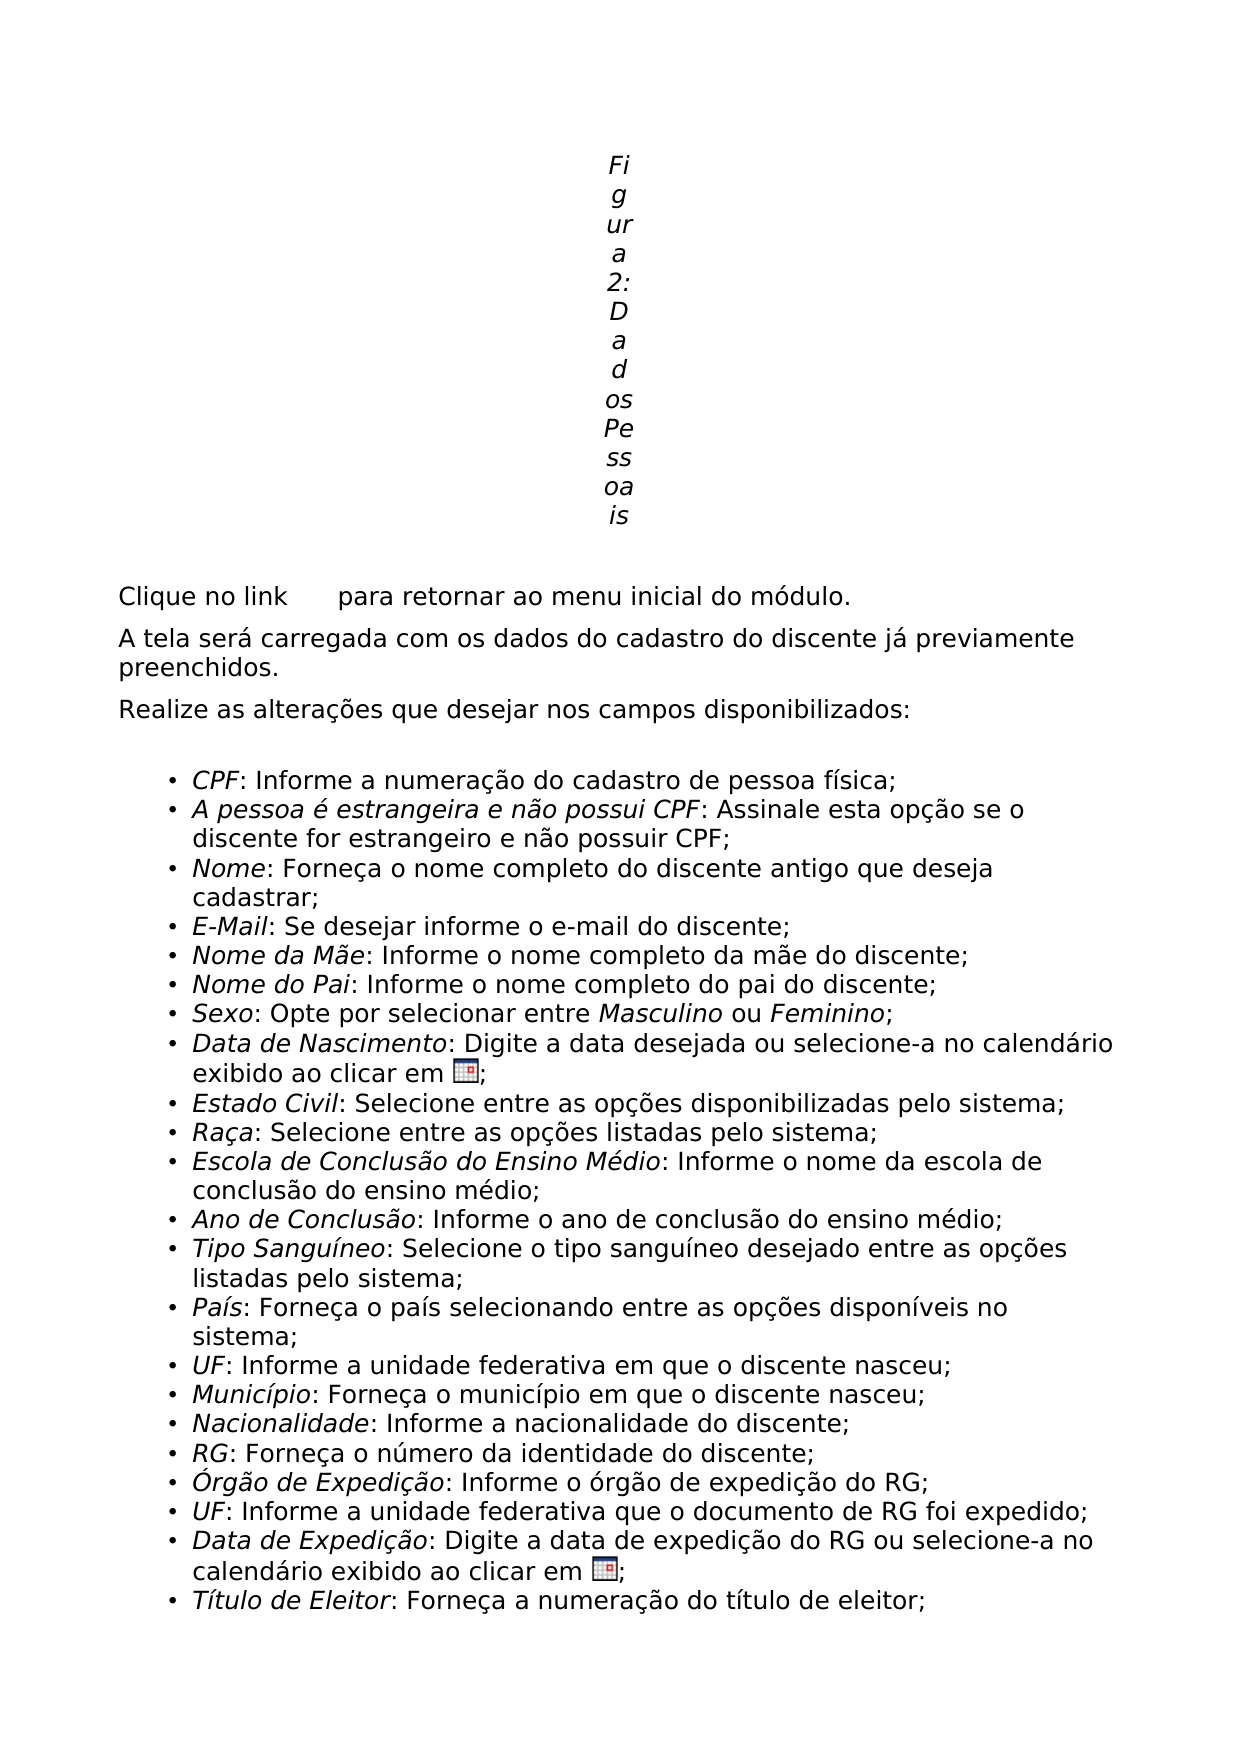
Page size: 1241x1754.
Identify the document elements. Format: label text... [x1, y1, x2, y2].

list Ano de Conclusão: Informe o ano de conclusão do ensino médio; [177, 1206, 1122, 1235]
list Município: Forneça o município em que o discente nasceu; [177, 1381, 1122, 1410]
list UF: Informe a unidade federativa que o documento de RG foi expedido; [177, 1497, 1122, 1526]
list País: Forneça o país selecionando entre as opções disponíveis no sistema; [177, 1293, 1122, 1351]
picture [452, 1057, 479, 1083]
list Data de Nascimento: Digite a data desejada ou selecione-a no calendário exibido ao clicar em ; [177, 1029, 1122, 1089]
list Raça: Selecione entre as opções listadas pelo sistema; [177, 1118, 1122, 1147]
list UF: Informe a unidade federativa em que o discente nasceu; [177, 1351, 1122, 1381]
text Realize as alterações que desejar nos campos disponibilizados: [118, 695, 1122, 724]
list E-Mail: Se desejar informe o e-mail do discente; [177, 912, 1122, 941]
list Escola de Conclusão do Ensino Médio: Informe o nome da escola de conclusão do ensino médio; [177, 1147, 1122, 1206]
list Estado Civil: Selecione entre as opções disponibilizadas pelo sistema; [177, 1089, 1122, 1118]
list Nome do Pai: Informe o nome completo do pai do discente; [177, 970, 1122, 999]
list RG: Forneça o número da identidade do discente; [177, 1439, 1122, 1468]
text Clique no link para retornar ao menu inicial do módulo. [118, 572, 1122, 612]
list Data de Expedição: Digite a data de expedição do RG ou selecione-a no calendário exibido ao clicar em ; [177, 1526, 1122, 1586]
picture [591, 1555, 618, 1581]
list Nacionalidade: Informe a nacionalidade do discente; [177, 1410, 1122, 1439]
list Sexo: Opte por selecionar entre Masculino ou Feminino; [177, 999, 1122, 1029]
list CPF: Informe a numeração do cadastro de pessoa física; [177, 766, 1122, 795]
list Título de Eleitor: Forneça a numeração do título de eleitor; [177, 1586, 1122, 1616]
list Órgão de Expedição: Informe o órgão de expedição do RG; [177, 1468, 1122, 1497]
list Tipo Sanguíneo: Selecione o tipo sanguíneo desejado entre as opções listadas pelo sistema; [177, 1235, 1122, 1293]
text Figura 2: Dados Pessoais [603, 131, 637, 531]
list Nome da Mãe: Informe o nome completo da mãe do discente; [177, 941, 1122, 970]
list A pessoa é estrangeira e não possui CPF: Assinale esta opção se o discente for estrangeiro e não possuir CPF; [177, 795, 1122, 854]
text A tela será carregada com os dados do cadastro do discente já previamente preenchidos. [118, 624, 1122, 683]
list Nome: Forneça o nome completo do discente antigo que deseja cadastrar; [177, 854, 1122, 912]
